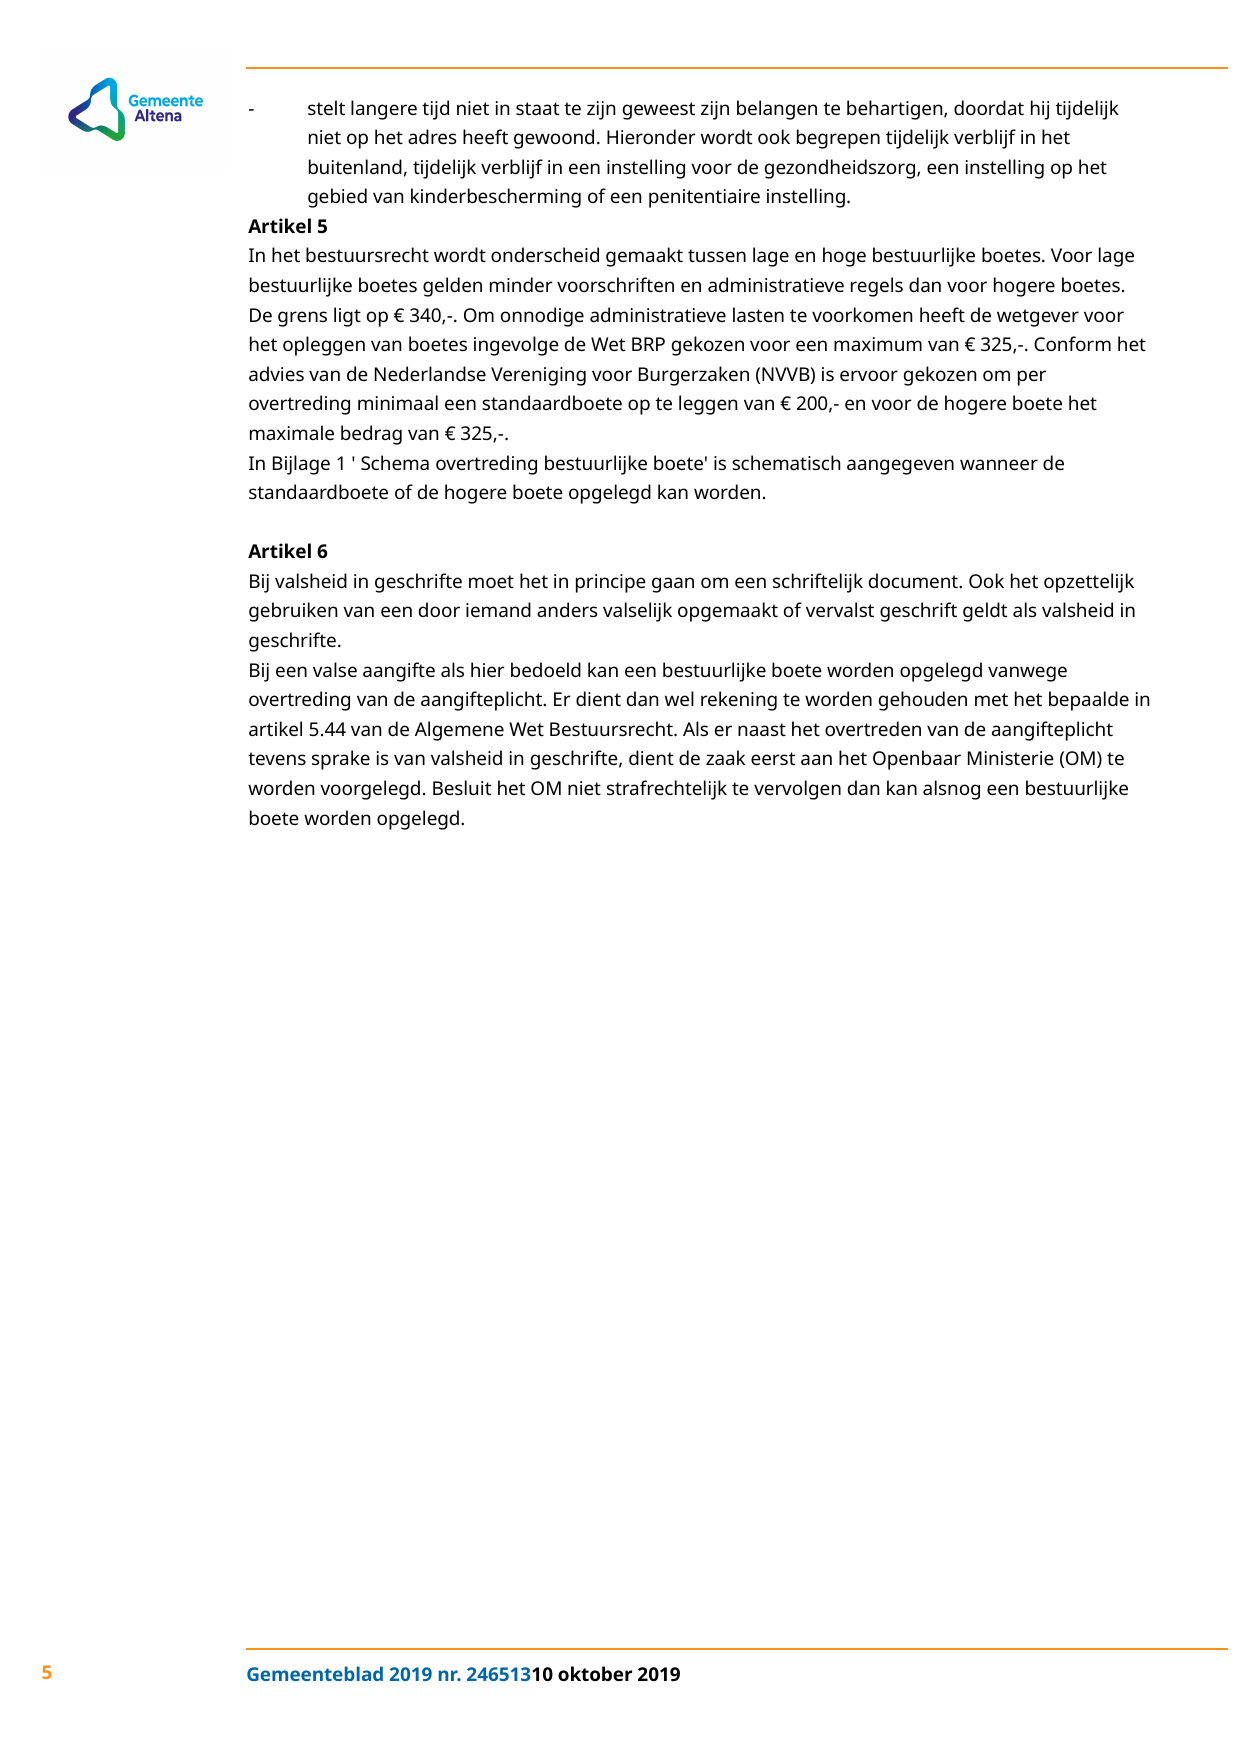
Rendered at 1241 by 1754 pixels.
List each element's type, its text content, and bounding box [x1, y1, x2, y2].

picture [41, 47, 231, 172]
text Bij valsheid in geschrifte moet het in principe gaan om een schriftelijk document. Ook het opzettelijk gebruiken van een door iemand anders valselijk opgemaakt of vervalst geschrift geldt als valsheid in geschrifte. [248, 568, 1152, 653]
text In het bestuursrecht wordt onderscheid gemaakt tussen lage en hoge bestuurlijke boetes. Voor lage bestuurlijke boetes gelden minder voorschriften en administratieve regels dan voor hogere boetes. De grens ligt op € 340,-. Om onnodige administratieve lasten te voorkomen heeft de wetgever voor het opleggen van boetes ingevolge de Wet BRP gekozen voor een maximum van € 325,-. Conform het advies van de Nederlandse Vereniging voor Burgerzaken (NVVB) is ervoor gekozen om per overtreding minimaal een standaardboete op te leggen van € 200,- en voor de hogere boete het maximale bedrag van € 325,-. [248, 243, 1152, 446]
text Artikel 5 [248, 213, 1152, 239]
text In Bijlage 1 ' Schema overtreding bestuurlijke boete' is schematisch aangegeven wanneer de standaardboete of de hogere boete opgelegd kan worden. [248, 450, 1152, 505]
text Artikel 6 [248, 538, 1152, 564]
text Bij een valse aangifte als hier bedoeld kan een bestuurlijke boete worden opgelegd vanwege overtreding van de aangifteplicht. Er dient dan wel rekening te worden gehouden met het bepaalde in artikel 5.44 van de Algemene Wet Bestuursrecht. Als er naast het overtreden van de aangifteplicht tevens sprake is van valsheid in geschrifte, dient de zaak eerst aan het Openbaar Ministerie (OM) te worden voorgelegd. Besluit het OM niet strafrechtelijk te vervolgen dan kan alsnog een bestuurlijke boete worden opgelegd. [248, 657, 1152, 831]
list stelt langere tijd niet in staat te zijn geweest zijn belangen te behartigen, doordat hij tijdelijk niet op het adres heeft gewoond. Hieronder wordt ook begrepen tijdelijk verblijf in het buitenland, tijdelijk verblijf in een instelling voor de gezondheidszorg, een instelling op het gebied van kinderbescherming of een penitentiaire instelling. [248, 95, 1152, 209]
